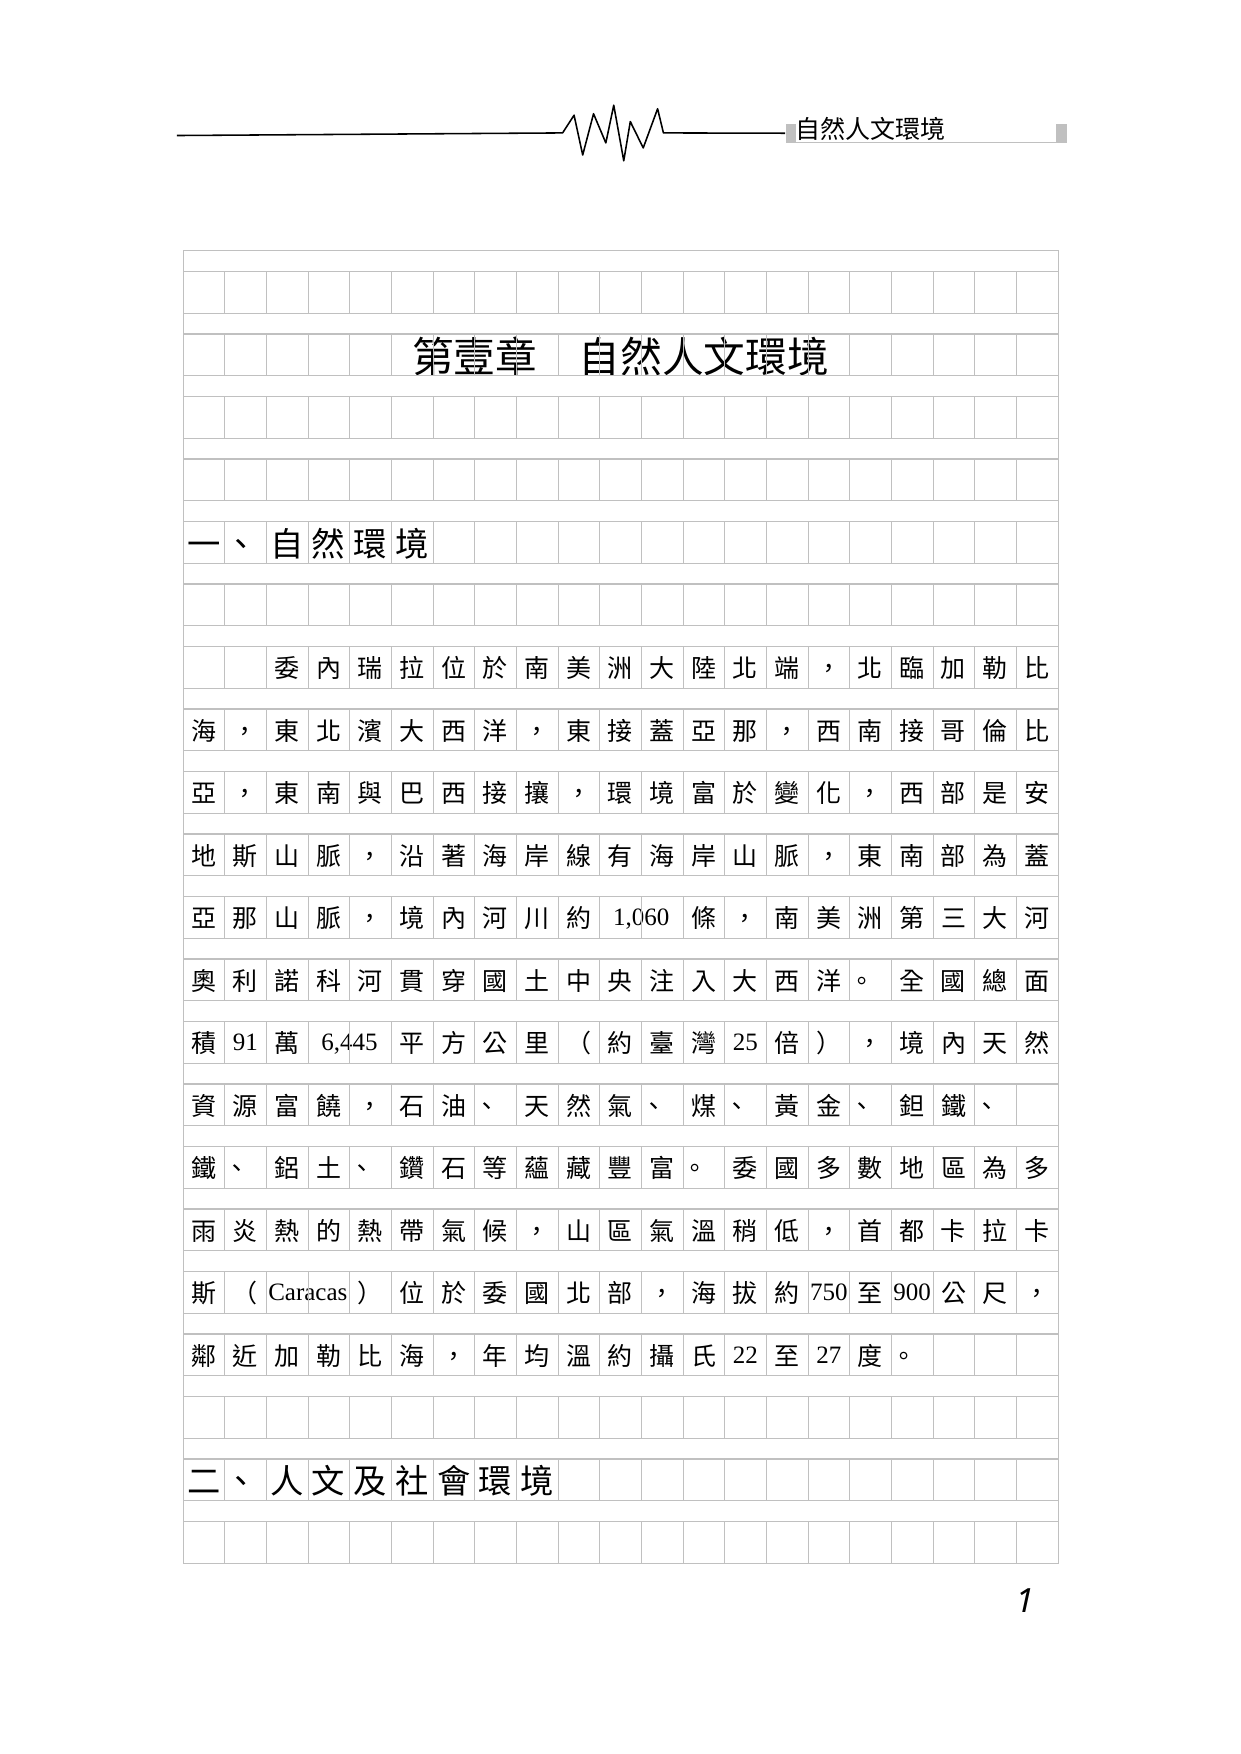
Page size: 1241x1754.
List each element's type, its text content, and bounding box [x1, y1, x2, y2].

text 一、自然環境 [850, 522, 891, 563]
text 一、自然環境 [184, 522, 224, 563]
text 委內瑞拉位於南美洲大陸北端，北臨加勒比海，東北濱大西洋，東接蓋亞那，西南接哥倫比亞，東南與巴西接攘，環境富於變化，西部是安地斯山脈，沿著海岸線有海岸山脈，東南部為蓋亞那山脈，境內河川約1,060條，南美洲第三大河奧利諾科河貫穿國土中央注入大西洋。全國總面積91萬6,445平方公里（約臺灣25倍），境內天然資源富饒，石油、天然氣、煤、黃金、鉭鐵、鐵、鋁土、鑽石等蘊藏豐富。委國多數地區為多雨炎熱的熱帶氣候，山區氣溫稍低，首都卡拉卡斯（Caracas）位於委國北部，海拔約750至900公尺，鄰近加勒比海，年均溫約攝氏22至27度。 [184, 1064, 1058, 1083]
text 二、人文及社會環境 [350, 1460, 391, 1500]
text 第壹章 自然人文環境 [975, 335, 1016, 375]
text 二、人文及社會環境 [309, 1460, 349, 1500]
text 一、自然環境 [434, 522, 474, 563]
text 委內瑞拉位於南美洲大陸北端，北臨加勒比海，東北濱大西洋，東接蓋亞那，西南接哥倫比亞，東南與巴西接攘，環境富於變化，西部是安地斯山脈，沿著海岸線有海岸山脈，東南部為蓋亞那山脈，境內河川約1,060條，南美洲第三大河奧利諾科河貫穿國土中央注入大西洋。全國總面積91萬6,445平方公里（約臺灣25倍），境內天然資源富饒，石油、天然氣、煤、黃金、鉭鐵、鐵、鋁土、鑽石等蘊藏豐富。委國多數地區為多雨炎熱的熱帶氣候，山區氣溫稍低，首都卡拉卡斯（Caracas）位於委國北部，海拔約750至900公尺，鄰近加勒比海，年均溫約攝氏22至27度。 [184, 1126, 1058, 1146]
text 委內瑞拉位於南美洲大陸北端，北臨加勒比海，東北濱大西洋，東接蓋亞那，西南接哥倫比亞，東南與巴西接攘，環境富於變化，西部是安地斯山脈，沿著海岸線有海岸山脈，東南部為蓋亞那山脈，境內河川約1,060條，南美洲第三大河奧利諾科河貫穿國土中央注入大西洋。全國總面積91萬6,445平方公里（約臺灣25倍），境內天然資源富饒，石油、天然氣、煤、黃金、鉭鐵、鐵、鋁土、鑽石等蘊藏豐富。委國多數地區為多雨炎熱的熱帶氣候，山區氣溫稍低，首都卡拉卡斯（Caracas）位於委國北部，海拔約750至900公尺，鄰近加勒比海，年均溫約攝氏22至27度。 [184, 1001, 1058, 1021]
text 第壹章 自然人文環境 [475, 335, 516, 375]
text 第壹章 自然人文環境 [767, 335, 808, 375]
text 一、自然環境 [975, 522, 1016, 563]
text 二、人文及社會環境 [434, 1460, 474, 1500]
text 一、自然環境 [559, 522, 599, 563]
text 一、自然環境 [184, 501, 1058, 521]
text 委內瑞拉位於南美洲大陸北端，北臨加勒比海，東北濱大西洋，東接蓋亞那，西南接哥倫比亞，東南與巴西接攘，環境富於變化，西部是安地斯山脈，沿著海岸線有海岸山脈，東南部為蓋亞那山脈，境內河川約1,060條，南美洲第三大河奧利諾科河貫穿國土中央注入大西洋。全國總面積91萬6,445平方公里（約臺灣25倍），境內天然資源富饒，石油、天然氣、煤、黃金、鉭鐵、鐵、鋁土、鑽石等蘊藏豐富。委國多數地區為多雨炎熱的熱帶氣候，山區氣溫稍低，首都卡拉卡斯（Caracas）位於委國北部，海拔約750至900公尺，鄰近加勒比海，年均溫約攝氏22至27度。 [184, 751, 1058, 771]
text 一、自然環境 [600, 522, 641, 563]
text 二、人文及社會環境 [184, 1460, 224, 1500]
text 二、人文及社會環境 [934, 1460, 974, 1500]
text 第壹章 自然人文環境 [934, 335, 974, 375]
text 二、人文及社會環境 [684, 1460, 724, 1500]
text 第壹章 自然人文環境 [892, 335, 933, 375]
text 二、人文及社會環境 [184, 1439, 1058, 1458]
text 二、人文及社會環境 [559, 1460, 599, 1500]
text 第壹章 自然人文環境 [642, 335, 683, 375]
text 第壹章 自然人文環境 [684, 357, 699, 375]
text 委內瑞拉位於南美洲大陸北端，北臨加勒比海，東北濱大西洋，東接蓋亞那，西南接哥倫比亞，東南與巴西接攘，環境富於變化，西部是安地斯山脈，沿著海岸線有海岸山脈，東南部為蓋亞那山脈，境內河川約1,060條，南美洲第三大河奧利諾科河貫穿國土中央注入大西洋。全國總面積91萬6,445平方公里（約臺灣25倍），境內天然資源富饒，石油、天然氣、煤、黃金、鉭鐵、鐵、鋁土、鑽石等蘊藏豐富。委國多數地區為多雨炎熱的熱帶氣候，山區氣溫稍低，首都卡拉卡斯（Caracas）位於委國北部，海拔約750至900公尺，鄰近加勒比海，年均溫約攝氏22至27度。 [184, 939, 1058, 958]
text 一、自然環境 [1017, 522, 1058, 563]
text 委內瑞拉位於南美洲大陸北端，北臨加勒比海，東北濱大西洋，東接蓋亞那，西南接哥倫比亞，東南與巴西接攘，環境富於變化，西部是安地斯山脈，沿著海岸線有海岸山脈，東南部為蓋亞那山脈，境內河川約1,060條，南美洲第三大河奧利諾科河貫穿國土中央注入大西洋。全國總面積91萬6,445平方公里（約臺灣25倍），境內天然資源富饒，石油、天然氣、煤、黃金、鉭鐵、鐵、鋁土、鑽石等蘊藏豐富。委國多數地區為多雨炎熱的熱帶氣候，山區氣溫稍低，首都卡拉卡斯（Caracas）位於委國北部，海拔約750至900公尺，鄰近加勒比海，年均溫約攝氏22至27度。 [184, 1189, 1058, 1208]
text 委內瑞拉位於南美洲大陸北端，北臨加勒比海，東北濱大西洋，東接蓋亞那，西南接哥倫比亞，東南與巴西接攘，環境富於變化，西部是安地斯山脈，沿著海岸線有海岸山脈，東南部為蓋亞那山脈，境內河川約1,060條，南美洲第三大河奧利諾科河貫穿國土中央注入大西洋。全國總面積91萬6,445平方公里（約臺灣25倍），境內天然資源富饒，石油、天然氣、煤、黃金、鉭鐵、鐵、鋁土、鑽石等蘊藏豐富。委國多數地區為多雨炎熱的熱帶氣候，山區氣溫稍低，首都卡拉卡斯（Caracas）位於委國北部，海拔約750至900公尺，鄰近加勒比海，年均溫約攝氏22至27度。 [184, 626, 1058, 646]
text 委內瑞拉位於南美洲大陸北端，北臨加勒比海，東北濱大西洋，東接蓋亞那，西南接哥倫比亞，東南與巴西接攘，環境富於變化，西部是安地斯山脈，沿著海岸線有海岸山脈，東南部為蓋亞那山脈，境內河川約1,060條，南美洲第三大河奧利諾科河貫穿國土中央注入大西洋。全國總面積91萬6,445平方公里（約臺灣25倍），境內天然資源富饒，石油、天然氣、煤、黃金、鉭鐵、鐵、鋁土、鑽石等蘊藏豐富。委國多數地區為多雨炎熱的熱帶氣候，山區氣溫稍低，首都卡拉卡斯（Caracas）位於委國北部，海拔約750至900公尺，鄰近加勒比海，年均溫約攝氏22至27度。 [184, 1314, 1058, 1333]
text 第壹章 自然人文環境 [850, 335, 891, 375]
text 二、人文及社會環境 [517, 1460, 558, 1500]
text 第壹章 自然人文環境 [392, 335, 433, 375]
text 第壹章 自然人文環境 [184, 335, 224, 375]
text 委內瑞拉位於南美洲大陸北端，北臨加勒比海，東北濱大西洋，東接蓋亞那，西南接哥倫比亞，東南與巴西接攘，環境富於變化，西部是安地斯山脈，沿著海岸線有海岸山脈，東南部為蓋亞那山脈，境內河川約1,060條，南美洲第三大河奧利諾科河貫穿國土中央注入大西洋。全國總面積91萬6,445平方公里（約臺灣25倍），境內天然資源富饒，石油、天然氣、煤、黃金、鉭鐵、鐵、鋁土、鑽石等蘊藏豐富。委國多數地區為多雨炎熱的熱帶氣候，山區氣溫稍低，首都卡拉卡斯（Caracas）位於委國北部，海拔約750至900公尺，鄰近加勒比海，年均溫約攝氏22至27度。 [184, 814, 1058, 833]
text 第壹章 自然人文環境 [725, 335, 766, 375]
text 第壹章 自然人文環境 [267, 335, 308, 375]
text 一、自然環境 [475, 522, 516, 563]
text 二、人文及社會環境 [725, 1460, 766, 1500]
text 一、自然環境 [267, 522, 308, 563]
text 第壹章 自然人文環境 [600, 335, 641, 375]
text 二、人文及社會環境 [267, 1460, 308, 1500]
text 第壹章 自然人文環境 [1017, 335, 1058, 375]
text 一、自然環境 [934, 522, 974, 563]
text 第壹章 自然人文環境 [225, 335, 266, 375]
text 二、人文及社會環境 [600, 1460, 641, 1500]
text 一、自然環境 [392, 522, 433, 563]
text 二、人文及社會環境 [767, 1460, 808, 1500]
text 第壹章 自然人文環境 [309, 335, 349, 375]
text 二、人文及社會環境 [975, 1460, 1016, 1500]
text 第壹章 自然人文環境 [684, 335, 724, 375]
text 一、自然環境 [684, 522, 724, 563]
text 一、自然環境 [225, 522, 266, 563]
text 第壹章 自然人文環境 [809, 335, 849, 375]
text 二、人文及社會環境 [225, 1460, 266, 1500]
text 二、人文及社會環境 [850, 1460, 891, 1500]
text 一、自然環境 [767, 522, 808, 563]
text 二、人文及社會環境 [392, 1460, 433, 1500]
text 第壹章 自然人文環境 [350, 335, 391, 375]
text 第壹章 自然人文環境 [517, 335, 558, 375]
text 一、自然環境 [350, 522, 391, 563]
text 一、自然環境 [309, 522, 349, 563]
text 一、自然環境 [517, 522, 558, 563]
text 一、自然環境 [725, 522, 766, 563]
text 第壹章 自然人文環境 [559, 335, 599, 375]
text 委內瑞拉位於南美洲大陸北端，北臨加勒比海，東北濱大西洋，東接蓋亞那，西南接哥倫比亞，東南與巴西接攘，環境富於變化，西部是安地斯山脈，沿著海岸線有海岸山脈，東南部為蓋亞那山脈，境內河川約1,060條，南美洲第三大河奧利諾科河貫穿國土中央注入大西洋。全國總面積91萬6,445平方公里（約臺灣25倍），境內天然資源富饒，石油、天然氣、煤、黃金、鉭鐵、鐵、鋁土、鑽石等蘊藏豐富。委國多數地區為多雨炎熱的熱帶氣候，山區氣溫稍低，首都卡拉卡斯（Caracas）位於委國北部，海拔約750至900公尺，鄰近加勒比海，年均溫約攝氏22至27度。 [184, 1251, 1058, 1271]
text 二、人文及社會環境 [809, 1460, 849, 1500]
text 第壹章 自然人文環境 [668, 354, 683, 375]
text 二、人文及社會環境 [642, 1460, 683, 1500]
text 一、自然環境 [642, 522, 683, 563]
text 委內瑞拉位於南美洲大陸北端，北臨加勒比海，東北濱大西洋，東接蓋亞那，西南接哥倫比亞，東南與巴西接攘，環境富於變化，西部是安地斯山脈，沿著海岸線有海岸山脈，東南部為蓋亞那山脈，境內河川約1,060條，南美洲第三大河奧利諾科河貫穿國土中央注入大西洋。全國總面積91萬6,445平方公里（約臺灣25倍），境內天然資源富饒，石油、天然氣、煤、黃金、鉭鐵、鐵、鋁土、鑽石等蘊藏豐富。委國多數地區為多雨炎熱的熱帶氣候，山區氣溫稍低，首都卡拉卡斯（Caracas）位於委國北部，海拔約750至900公尺，鄰近加勒比海，年均溫約攝氏22至27度。 [184, 689, 1058, 708]
text 第壹章 自然人文環境 [434, 335, 474, 375]
text 二、人文及社會環境 [475, 1460, 516, 1500]
text 一、自然環境 [892, 522, 933, 563]
text 一、自然環境 [809, 522, 849, 563]
text 二、人文及社會環境 [1017, 1460, 1058, 1500]
text 第壹章 自然人文環境 [184, 314, 1058, 333]
text 委內瑞拉位於南美洲大陸北端，北臨加勒比海，東北濱大西洋，東接蓋亞那，西南接哥倫比亞，東南與巴西接攘，環境富於變化，西部是安地斯山脈，沿著海岸線有海岸山脈，東南部為蓋亞那山脈，境內河川約1,060條，南美洲第三大河奧利諾科河貫穿國土中央注入大西洋。全國總面積91萬6,445平方公里（約臺灣25倍），境內天然資源富饒，石油、天然氣、煤、黃金、鉭鐵、鐵、鋁土、鑽石等蘊藏豐富。委國多數地區為多雨炎熱的熱帶氣候，山區氣溫稍低，首都卡拉卡斯（Caracas）位於委國北部，海拔約750至900公尺，鄰近加勒比海，年均溫約攝氏22至27度。 [184, 876, 1058, 896]
text 二、人文及社會環境 [892, 1460, 933, 1500]
